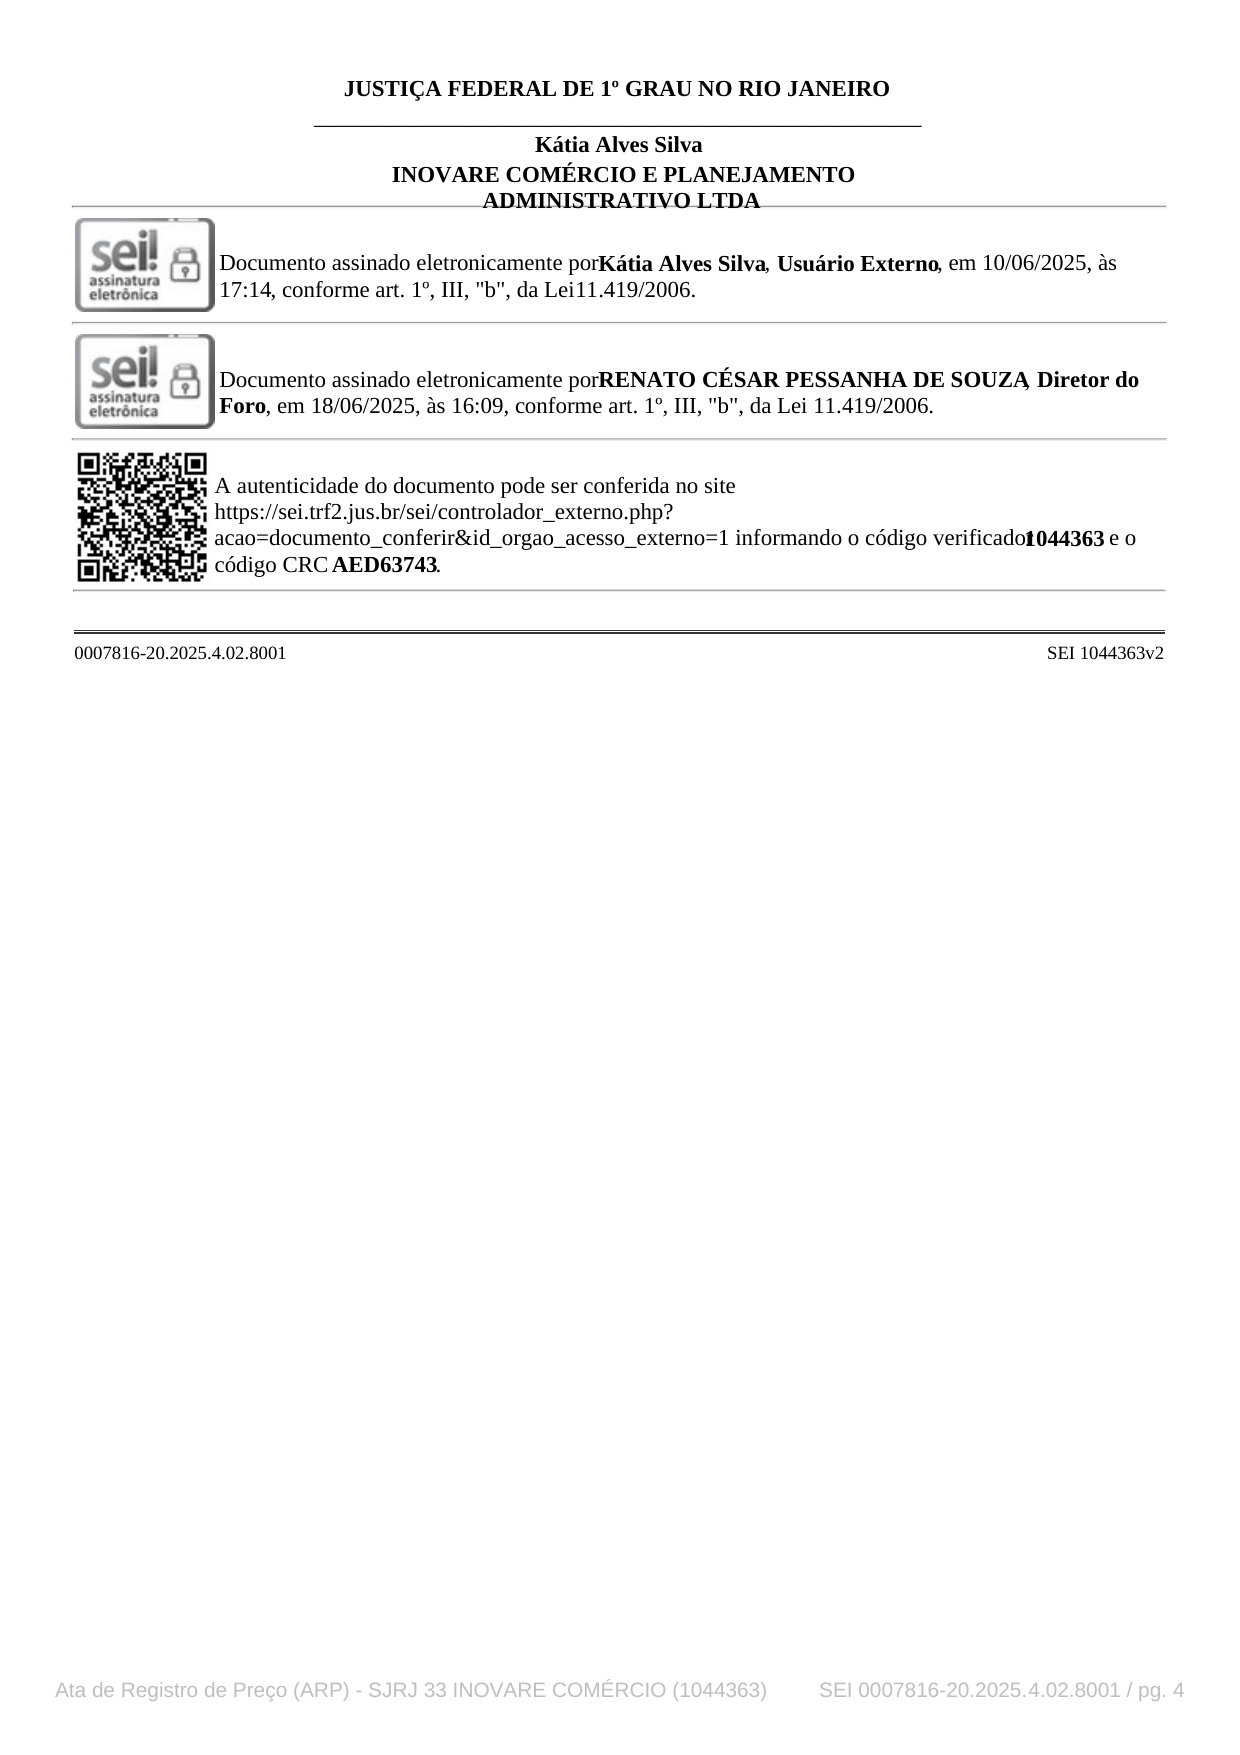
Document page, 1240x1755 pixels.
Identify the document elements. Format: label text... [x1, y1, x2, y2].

text JUSTIÇA FEDERAL DE 1º GRAU NO RIO JANEIRO _____________________________________________________ [72, 75, 1162, 129]
text Kátia Alves Silva [72, 131, 1166, 158]
